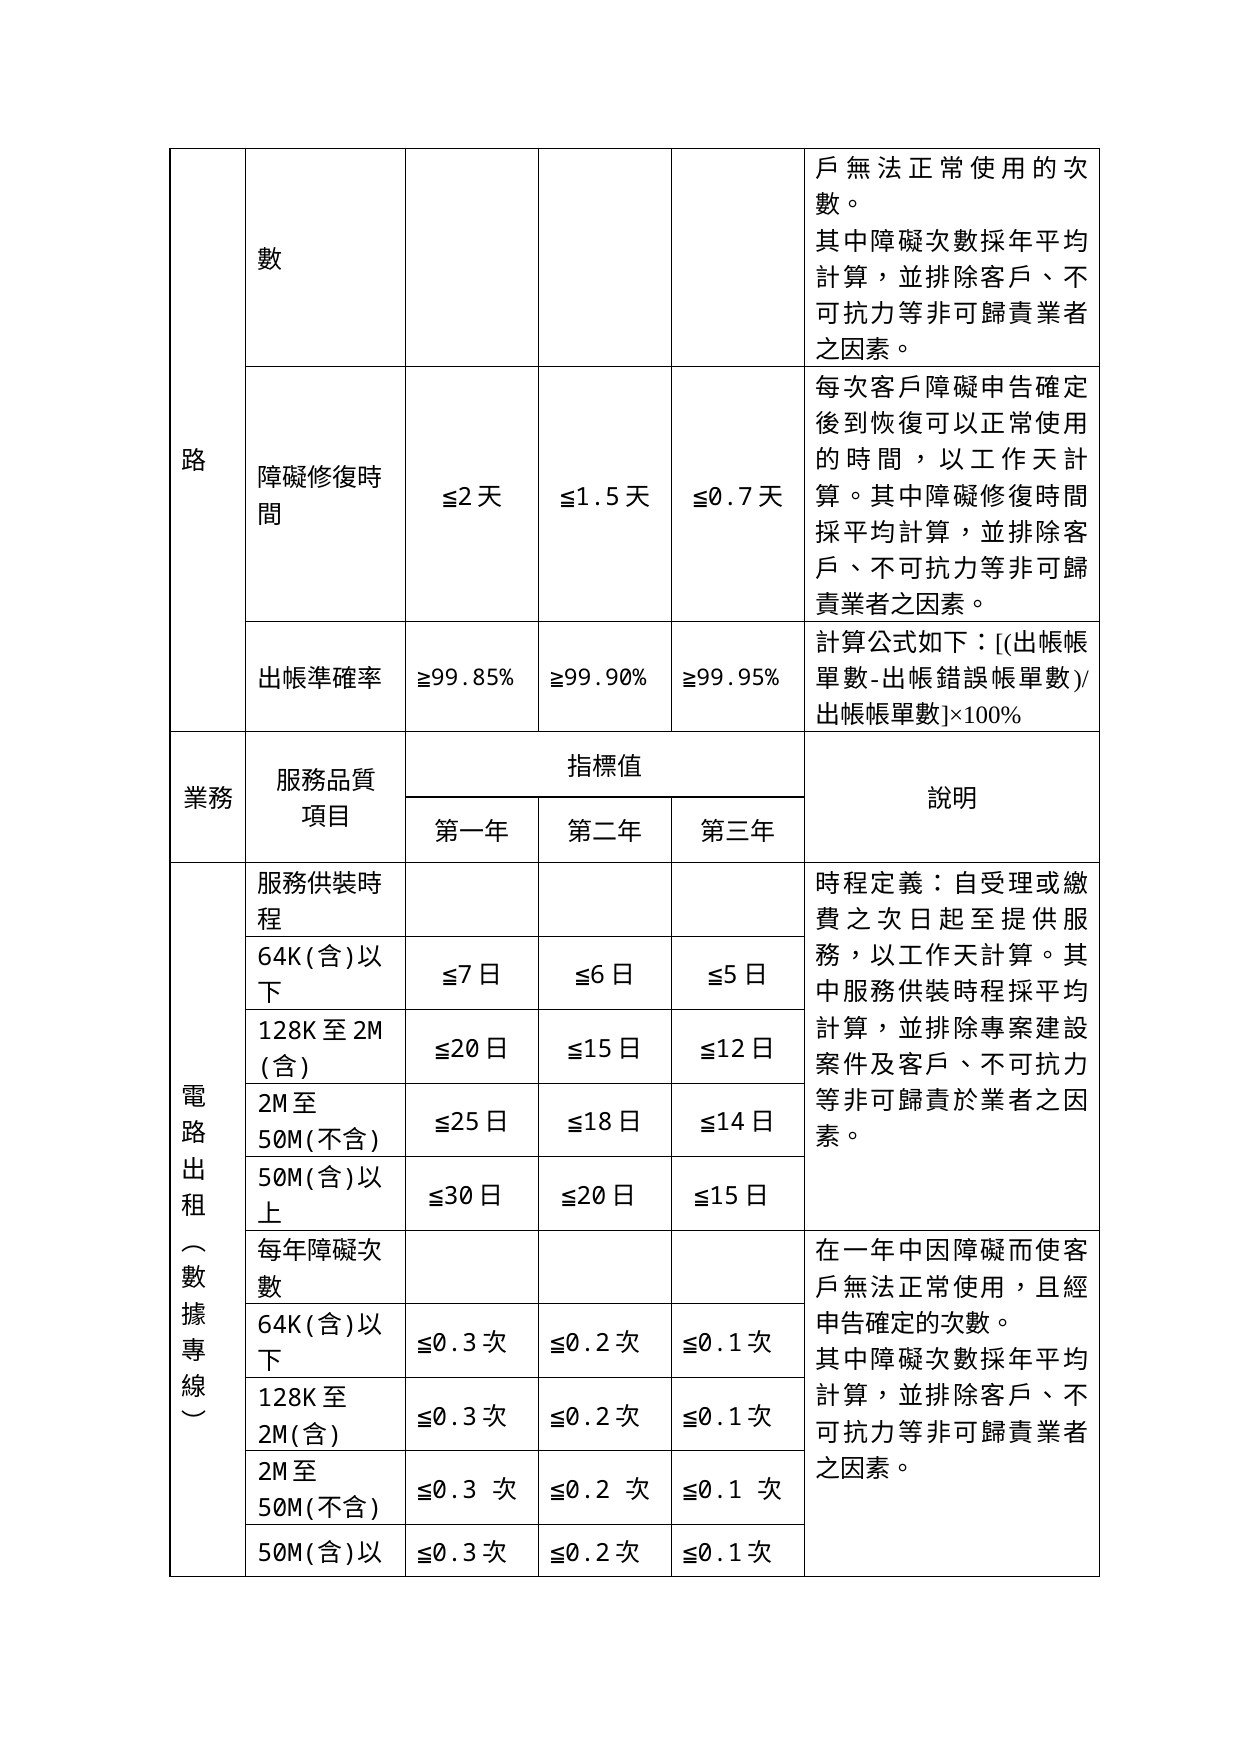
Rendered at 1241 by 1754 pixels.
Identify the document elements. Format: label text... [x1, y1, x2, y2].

table_cell ≦0.3次 [406, 1304, 538, 1377]
table_cell 指標值 [406, 732, 804, 796]
table_cell ≦14日 [672, 1084, 804, 1156]
table_cell ≦0.2次 [539, 1304, 671, 1377]
table_cell 出帳準確率 [246, 622, 405, 731]
table_cell ≦6日 [539, 937, 671, 1009]
table_cell ≦30日 [406, 1157, 538, 1230]
table_cell ≦20日 [539, 1157, 671, 1230]
table_cell ≧99.85% [406, 622, 538, 731]
table_cell ≧99.90% [539, 622, 671, 731]
table_cell ≦0.3次 [406, 1525, 538, 1576]
table_cell 障礙修復時間 [246, 367, 405, 621]
table_cell ≦0.2次 [539, 1378, 671, 1450]
table_cell 時程定義：自受理或繳費之次日起至提供服務，以工作天計算。其中服務供裝時程採平均計算，並排除專案建設案件及客戶、不可抗力等非可歸責於業者之因素。 [805, 863, 1099, 1230]
table_cell 業務 [171, 732, 245, 862]
table_cell 數 [246, 149, 405, 366]
table_cell [406, 863, 538, 936]
table_cell 在一年中因障礙而使客戶無法正常使用，且經申告確定的次數。 其中障礙次數採年平均計算，並排除客戶、不可抗力等非可歸責業者之因素。 [805, 1231, 1099, 1576]
table_cell [672, 863, 804, 936]
table_cell 計算公式如下：[(出帳帳單數-出帳錯誤帳單數)/出帳帳單數]×100% [805, 622, 1099, 731]
table_cell [539, 1231, 671, 1303]
table_cell 服務品質 項目 [246, 732, 405, 862]
table_cell 128K至2M(含) [246, 1378, 405, 1450]
table_cell ≦12日 [672, 1010, 804, 1083]
table_cell ≦15日 [672, 1157, 804, 1230]
table_cell 路 [171, 149, 245, 731]
table_cell ≦18日 [539, 1084, 671, 1156]
table_cell ≦0.1次 [672, 1304, 804, 1377]
table_cell 64K(含)以下 [246, 1304, 405, 1377]
table_cell ≦25日 [406, 1084, 538, 1156]
table_cell ≦1.5天 [539, 367, 671, 621]
table_cell ≦0.3次 [406, 1378, 538, 1450]
table_cell ≦0.2次 [539, 1525, 671, 1576]
table_cell 每次客戶障礙申告確定後到恢復可以正常使用的時間，以工作天計算。其中障礙修復時間採平均計算，並排除客戶、不可抗力等非可歸責業者之因素。 [805, 367, 1099, 621]
table_cell ≦0.1次 [672, 1525, 804, 1576]
table_cell 第二年 [539, 798, 671, 862]
table_cell [672, 149, 804, 366]
table_cell 128K至2M (含) [246, 1010, 405, 1083]
table_cell ≦0.7天 [672, 367, 804, 621]
table_cell 第三年 [672, 798, 804, 862]
table_cell ≦2天 [406, 367, 538, 621]
table_cell ≦0.1次 [672, 1378, 804, 1450]
table_cell ≦0.1 次 [672, 1451, 804, 1524]
table_cell 50M(含)以 [246, 1525, 405, 1576]
table_cell ≦20日 [406, 1010, 538, 1083]
table_cell 每年障礙次數 [246, 1231, 405, 1303]
table_cell ≧99.95% [672, 622, 804, 731]
table_cell 第一年 [406, 798, 538, 862]
table_cell ≦5日 [672, 937, 804, 1009]
table_cell [406, 1231, 538, 1303]
table_cell ≦15日 [539, 1010, 671, 1083]
table_cell 64K(含)以下 [246, 937, 405, 1009]
table_cell 2M至50M(不含) [246, 1084, 405, 1156]
table_cell 說明 [805, 732, 1099, 862]
table_cell [539, 149, 671, 366]
table_cell 2M至50M(不含) [246, 1451, 405, 1524]
table_cell 電 路 出 租 ︵ 數 據 專 線 ︶ [171, 863, 245, 1576]
table_cell 50M(含)以上 [246, 1157, 405, 1230]
table_cell ≦7日 [406, 937, 538, 1009]
table_cell ≦0.3 次 [406, 1451, 538, 1524]
table_cell ≦0.2 次 [539, 1451, 671, 1524]
table_cell [539, 863, 671, 936]
table_cell [672, 1231, 804, 1303]
table_cell 服務供裝時程 [246, 863, 405, 936]
table_cell 戶無法正常使用的次數。 其中障礙次數採年平均計算，並排除客戶、不可抗力等非可歸責業者之因素。 [805, 149, 1099, 366]
table_cell [406, 149, 538, 366]
